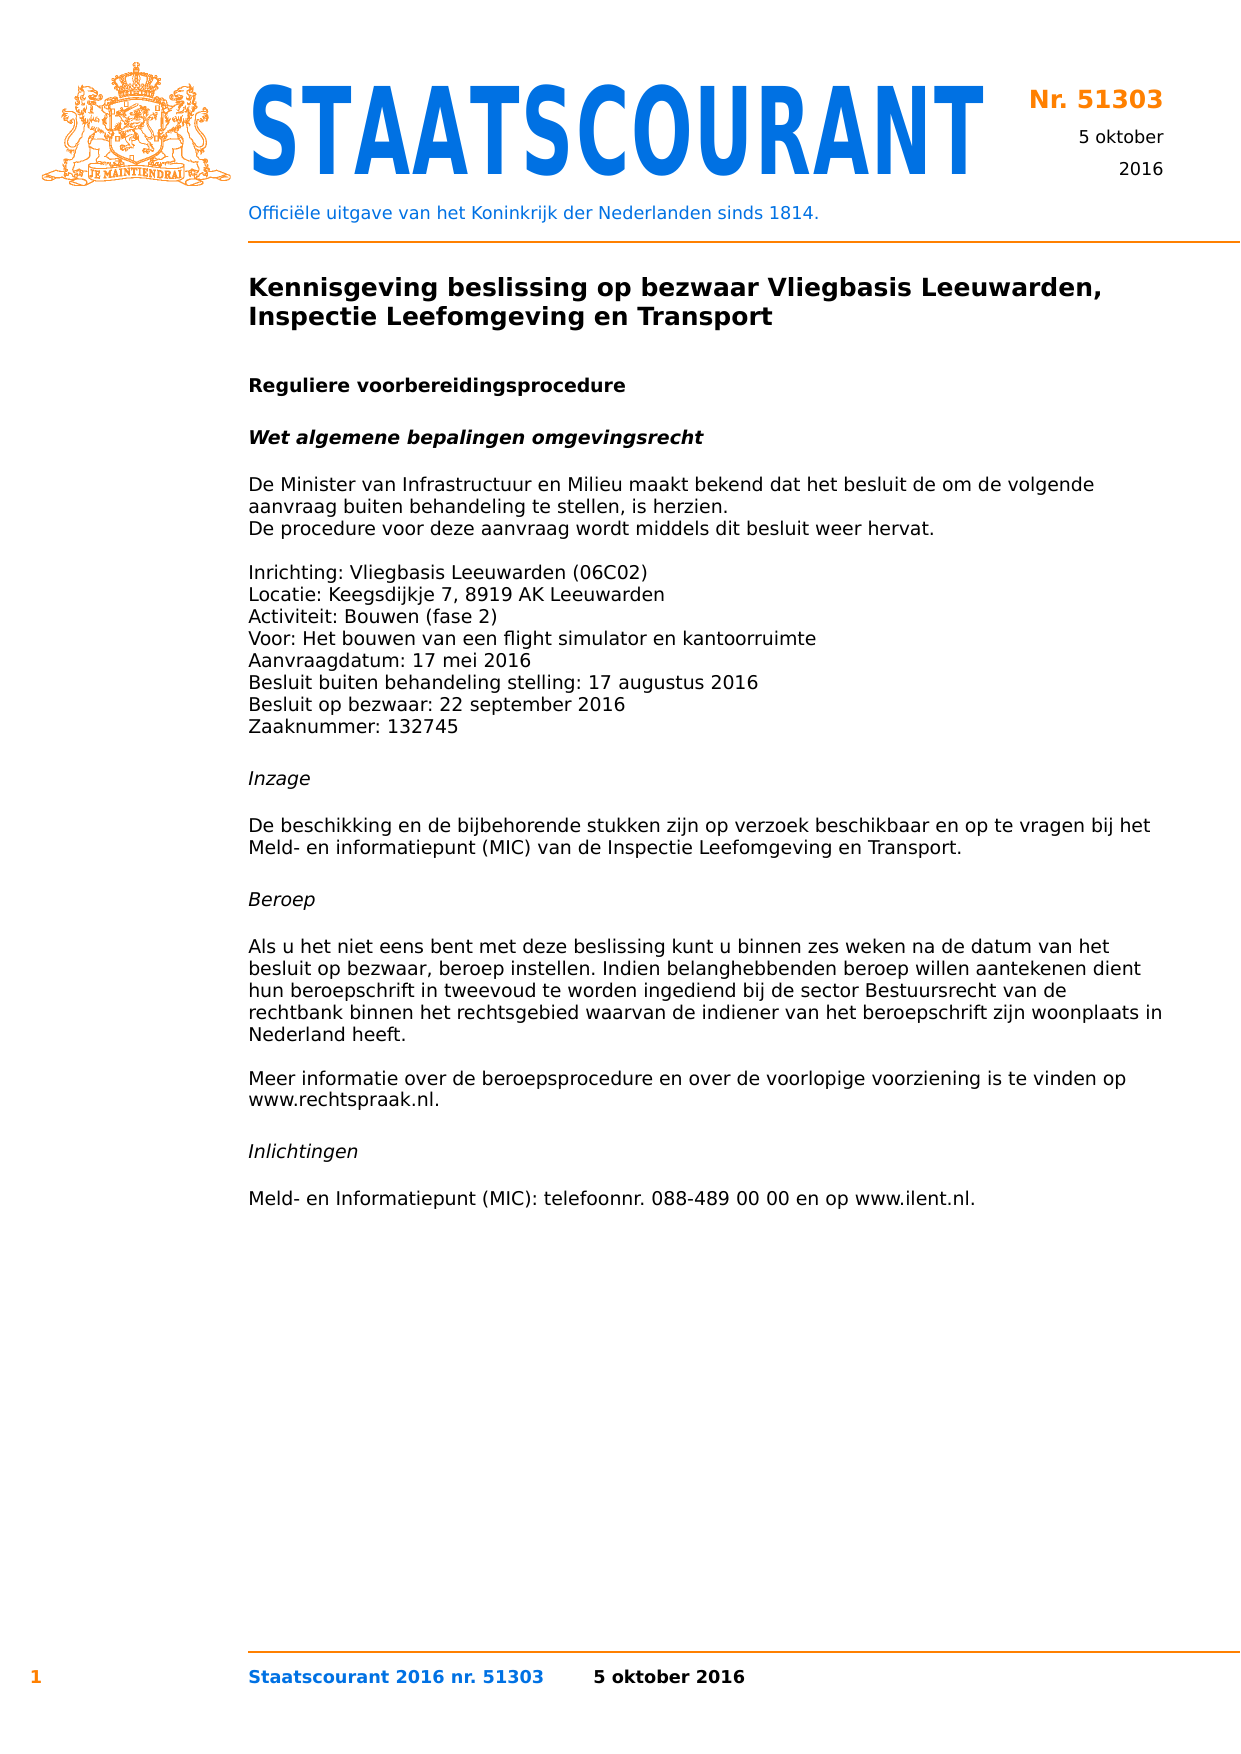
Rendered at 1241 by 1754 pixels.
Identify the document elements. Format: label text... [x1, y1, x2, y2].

text Als u het niet eens bent met deze beslissing kunt u binnen zes weken na de datum van het besluit op bezwaar, beroep instellen. Indien belanghebbenden beroep willen aantekenen dient hun beroepschrift in tweevoud te worden ingediend bij de sector Bestuursrecht van de rechtbank binnen het rechtsgebied waarvan de indiener van het beroepschrift zijn woonplaats in Nederland heeft. [248, 936, 1163, 1046]
subtitle Reguliere voorbereidingsprocedure [248, 375, 1163, 397]
subtitle Wet algemene bepalingen omgevingsrecht [248, 427, 1163, 449]
text Besluit buiten behandeling stelling: 17 augustus 2016 [248, 672, 1163, 694]
text Voor: Het bouwen van een flight simulator en kantoorruimte [248, 628, 1163, 650]
table_header STAATSCOURANT [248, 62, 998, 203]
text Locatie: Keegsdijkje 7, 8919 AK Leeuwarden [248, 584, 1163, 606]
table_header Nr. 51303 [998, 62, 1240, 121]
text De Minister van Infrastructuur en Milieu maakt bekend dat het besluit de om de volgende aanvraag buiten behandeling te stellen, is herzien. [248, 474, 1163, 518]
text Inrichting: Vliegbasis Leeuwarden (06C02) [248, 562, 1163, 584]
table_cell 2016 [998, 153, 1240, 203]
table_cell Officiële uitgave van het Koninkrijk der Nederlanden sinds 1814. [248, 203, 1240, 241]
subtitle Inzage [248, 768, 1163, 790]
text Meld- en Informatiepunt (MIC): telefoonnr. 088-489 00 00 en op www.ilent.nl. [248, 1188, 1163, 1210]
subtitle Inlichtingen [248, 1141, 1163, 1163]
text Activiteit: Bouwen (fase 2) [248, 606, 1163, 628]
table_cell 5 oktober [998, 121, 1240, 153]
text Besluit op bezwaar: 22 september 2016 [248, 694, 1163, 716]
text Aanvraagdatum: 17 mei 2016 [248, 650, 1163, 672]
text De procedure voor deze aanvraag wordt middels dit besluit weer hervat. [248, 518, 1163, 540]
subtitle Kennisgeving beslissing op bezwaar Vliegbasis Leeuwarden, Inspectie Leefomgeving en Transport [248, 273, 1163, 331]
subtitle Beroep [248, 889, 1163, 911]
text Zaaknummer: 132745 [248, 716, 1163, 738]
picture [41, 62, 231, 186]
text Meer informatie over de beroepsprocedure en over de voorlopige voorziening is te vinden op www.rechtspraak.nl. [248, 1067, 1163, 1111]
text De beschikking en de bijbehorende stukken zijn op verzoek beschikbaar en op te vragen bij het Meld- en informatiepunt (MIC) van de Inspectie Leefomgeving en Transport. [248, 815, 1163, 859]
table_header [25, 62, 248, 241]
